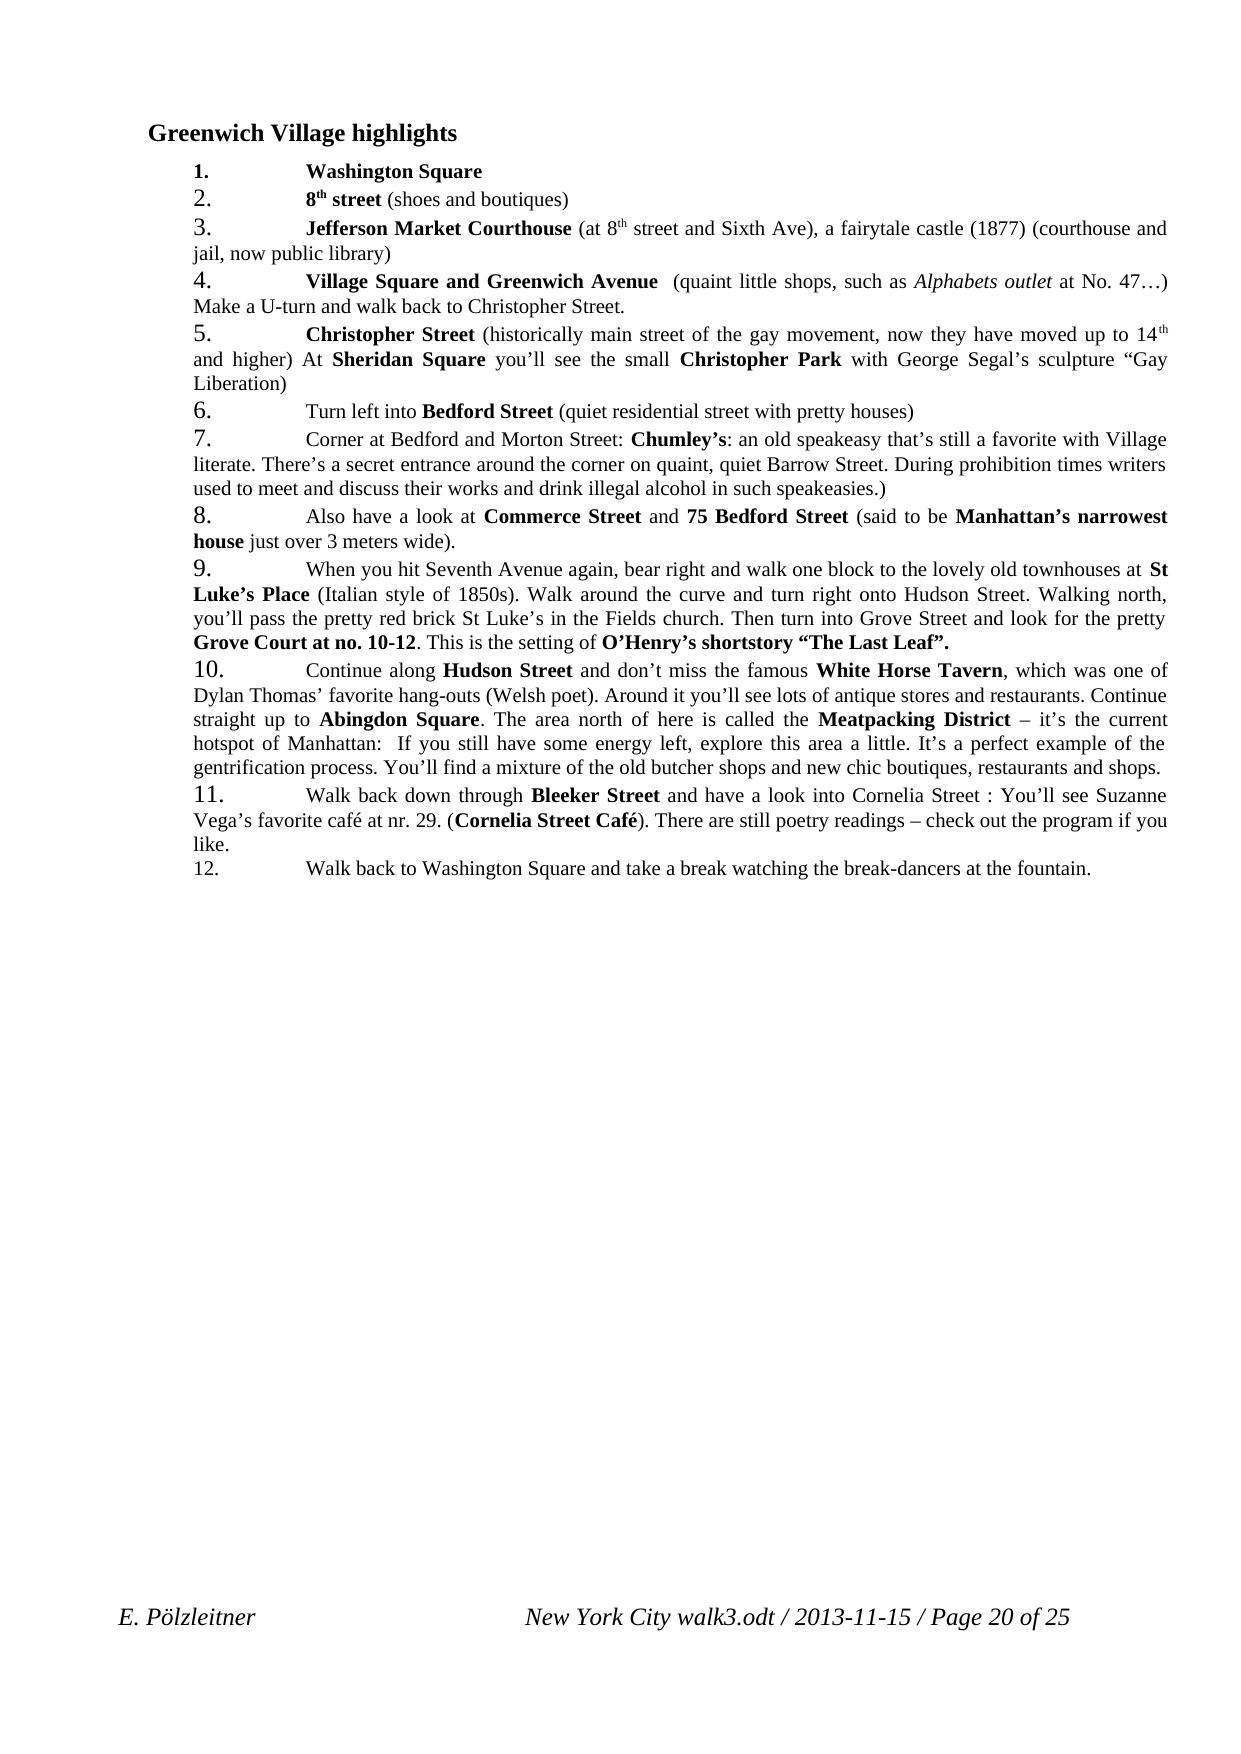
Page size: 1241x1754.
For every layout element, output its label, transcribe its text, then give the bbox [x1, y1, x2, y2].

list Also have a look at Commerce Street and 75 Bedford Street (said to be Manhattan’s narrowest house just over 3 meters wide). [193, 500, 1168, 553]
list Corner at Bedford and Morton Street: Chumley’s: an old speakeasy that’s still a favorite with Village literate. There’s a secret entrance around the corner on quaint, quiet Barrow Street. During prohibition times writers used to meet and discuss their works and drink illegal alcohol in such speakeasies.) [193, 423, 1168, 500]
list When you hit Seventh Avenue again, bear right and walk one block to the lovely old townhouses at St Luke’s Place (Italian style of 1850s). Walk around the curve and turn right onto Hudson Street. Walking north, you’ll pass the pretty red brick St Luke’s in the Fields church. Then turn into Grove Street and look for the pretty Grove Court at no. 10-12. This is the setting of O’Henry’s shortstory “The Last Leaf”. [193, 553, 1168, 654]
list Christopher Street (historically main street of the gay movement, now they have moved up to 14th and higher) At Sheridan Square you’ll see the small Christopher Park with George Segal’s sculpture “Gay Liberation) [193, 318, 1168, 395]
list Jefferson Market Courthouse (at 8th street and Sixth Ave), a fairytale castle (1877) (courthouse and jail, now public library) [193, 212, 1168, 265]
list Walk back to Washington Square and take a break watching the break-dancers at the fountain. [193, 856, 1168, 880]
list Village Square and Greenwich Avenue (quaint little shops, such as Alphabets outlet at No. 47…) Make a U-turn and walk back to Christopher Street. [193, 265, 1168, 318]
list Walk back down through Bleeker Street and have a look into Cornelia Street : You’ll see Suzanne Vega’s favorite café at nr. 29. (Cornelia Street Café). There are still poetry readings – check out the program if you like. [193, 779, 1168, 856]
list Washington Square [193, 159, 1168, 183]
list Continue along Hudson Street and don’t miss the famous White Horse Tavern, which was one of Dylan Thomas’ favorite hang-outs (Welsh poet). Around it you’ll see lots of antique stores and restaurants. Continue straight up to Abingdon Square. The area north of here is called the Meatpacking District – it’s the current hotspot of Manhattan: If you still have some energy left, explore this area a little. It’s a perfect example of the gentrification process. You’ll find a mixture of the old butcher shops and new chic boutiques, restaurants and shops. [193, 654, 1168, 779]
list 8th street (shoes and boutiques) [193, 183, 1168, 212]
list Turn left into Bedford Street (quiet residential street with pretty houses) [193, 395, 1168, 423]
text Greenwich Village highlights [148, 118, 1168, 147]
